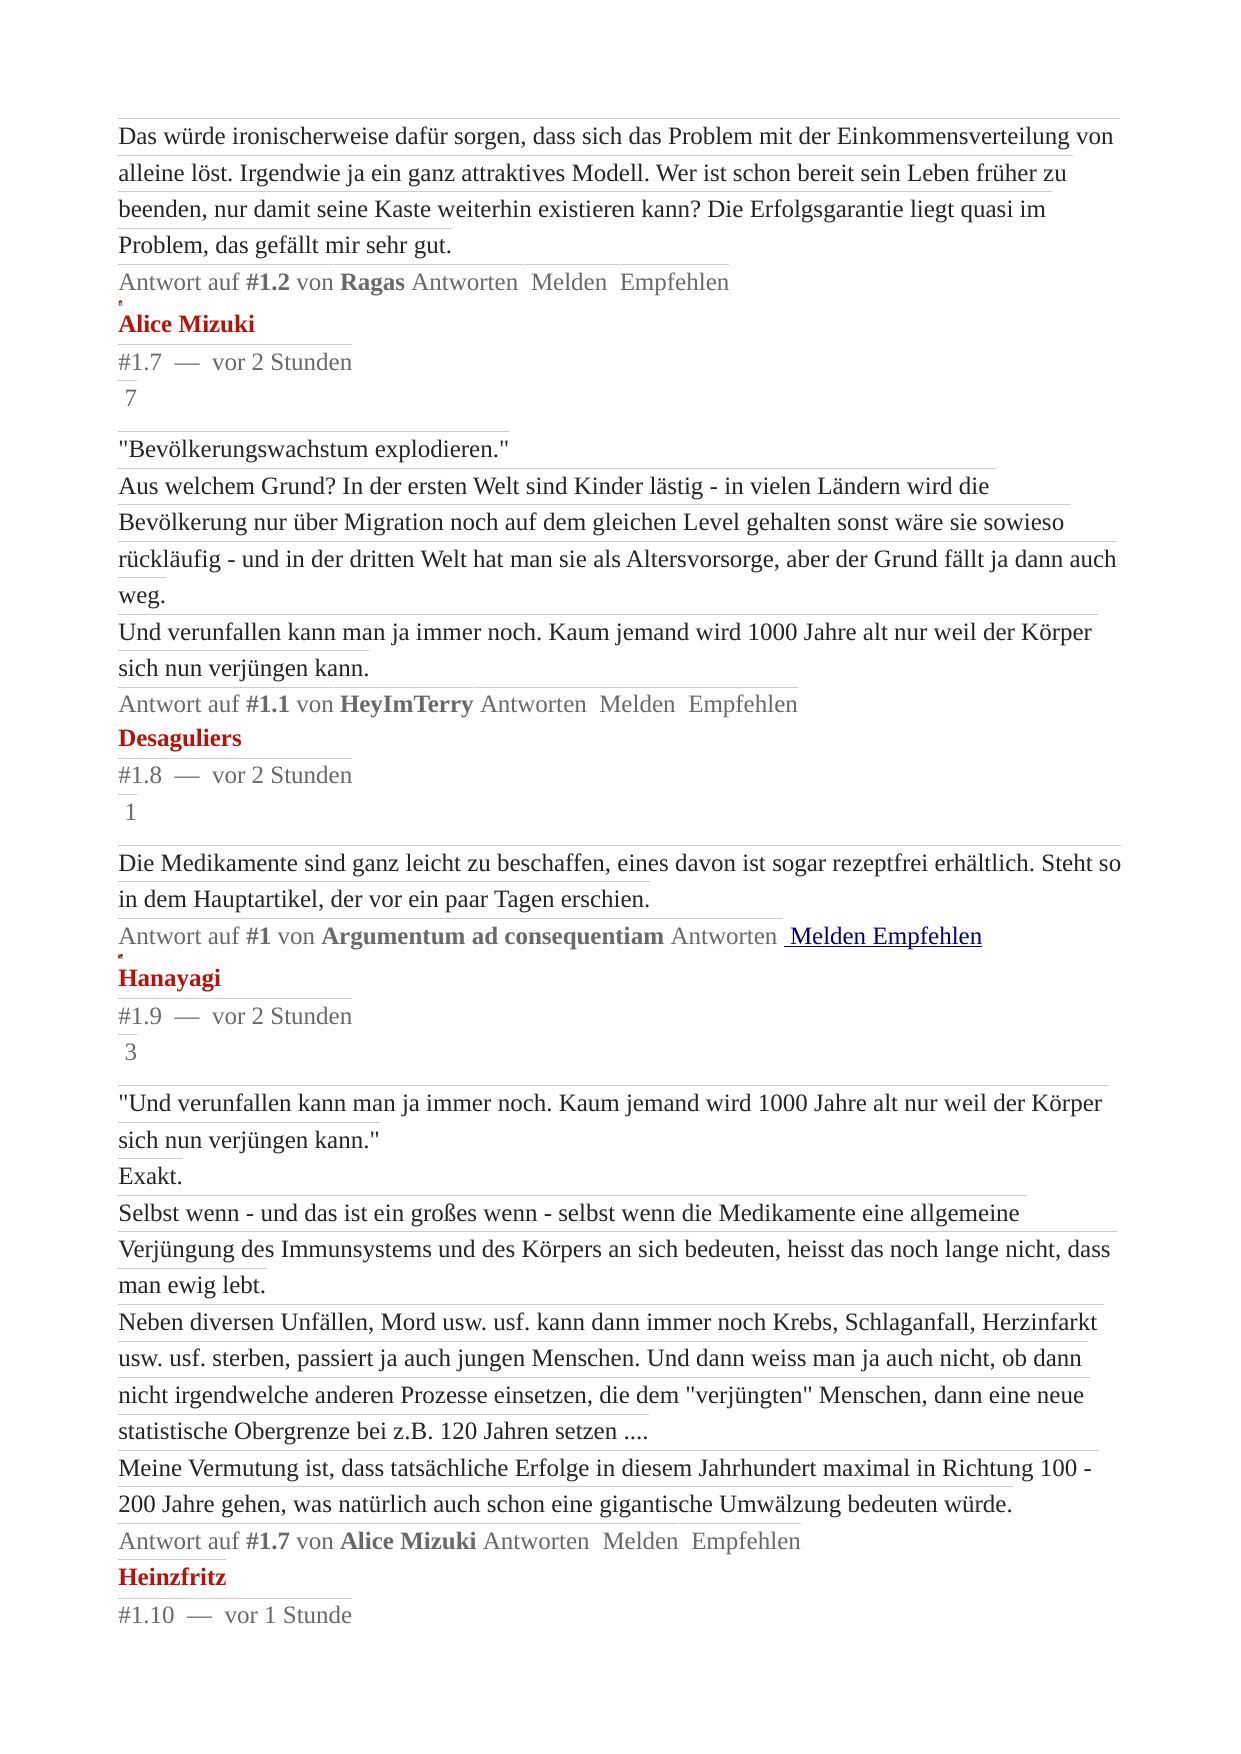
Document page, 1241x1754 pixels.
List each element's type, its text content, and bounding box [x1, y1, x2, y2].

text Antwort auf #1.1 von HeyImTerry Antworten Melden Empfehlen [118, 687, 1122, 718]
text Heinzfritz [118, 1559, 1122, 1591]
text 7 [118, 380, 1122, 412]
text Die Medikamente sind ganz leicht zu beschaffen, eines davon ist sogar rezeptfrei erhältlich. Steht so in dem Hauptartikel, der vor ein paar Tagen erschien. [118, 845, 1122, 913]
text Antwort auf #1 von Argumentum ad consequentiam Antworten Melden Empfehlen [118, 918, 1122, 950]
text Aus welchem Grund? In der ersten Welt sind Kinder lästig - in vielen Ländern wird die Bevölkerung nur über Migration noch auf dem gleichen Level gehalten sonst wäre sie sowieso rückläufig - und in der dritten Welt hat man sie als Altersvorsorge, aber der Grund fällt ja dann auch weg. [118, 468, 1122, 609]
text #1.8 — vor 2 Stunden [118, 757, 1122, 789]
text "Und verunfallen kann man ja immer noch. Kaum jemand wird 1000 Jahre alt nur weil der Körper sich nun verjüngen kann." [118, 1085, 1122, 1153]
text Und verunfallen kann man ja immer noch. Kaum jemand wird 1000 Jahre alt nur weil der Körper sich nun verjüngen kann. [118, 614, 1122, 682]
text Selbst wenn - und das ist ein großes wenn - selbst wenn die Medikamente eine allgemeine Verjüngung des Immunsystems und des Körpers an sich bedeuten, heisst das noch lange nicht, dass man ewig lebt. [118, 1195, 1122, 1299]
text 1 [118, 794, 1122, 826]
text Exakt. [118, 1158, 1122, 1190]
text Neben diversen Unfällen, Mord usw. usf. kann dann immer noch Krebs, Schlaganfall, Herzinfarkt usw. usf. sterben, passiert ja auch jungen Menschen. Und dann weiss man ja auch nicht, ob dann nicht irgendwelche anderen Prozesse einsetzen, die dem "verjüngten" Menschen, dann eine neue statistische Obergrenze bei z.B. 120 Jahren setzen .... [118, 1304, 1122, 1445]
text "Bevölkerungswachstum explodieren." [118, 431, 1122, 463]
text Desaguliers [118, 723, 1122, 752]
text Hanayagi [118, 963, 1122, 992]
text 3 [118, 1034, 1122, 1066]
text Antwort auf #1.7 von Alice Mizuki Antworten Melden Empfehlen [118, 1523, 1122, 1554]
text Meine Vermutung ist, dass tatsächliche Erfolge in diesem Jahrhundert maximal in Richtung 100 - 200 Jahre gehen, was natürlich auch schon eine gigantische Umwälzung bedeuten würde. [118, 1450, 1122, 1518]
text Alice Mizuki [118, 309, 1122, 338]
text #1.9 — vor 2 Stunden [118, 998, 1122, 1029]
text Das würde ironischerweise dafür sorgen, dass sich das Problem mit der Einkommensverteilung von alleine löst. Irgendwie ja ein ganz attraktives Modell. Wer ist schon bereit sein Leben früher zu beenden, nur damit seine Kaste weiterhin existieren kann? Die Erfolgsgarantie liegt quasi im Problem, das gefällt mir sehr gut. [118, 118, 1122, 259]
text #1.10 — vor 1 Stunde [118, 1597, 1122, 1629]
text Antwort auf #1.2 von Ragas Antworten Melden Empfehlen [118, 264, 1122, 296]
text #1.7 — vor 2 Stunden [118, 344, 1122, 376]
